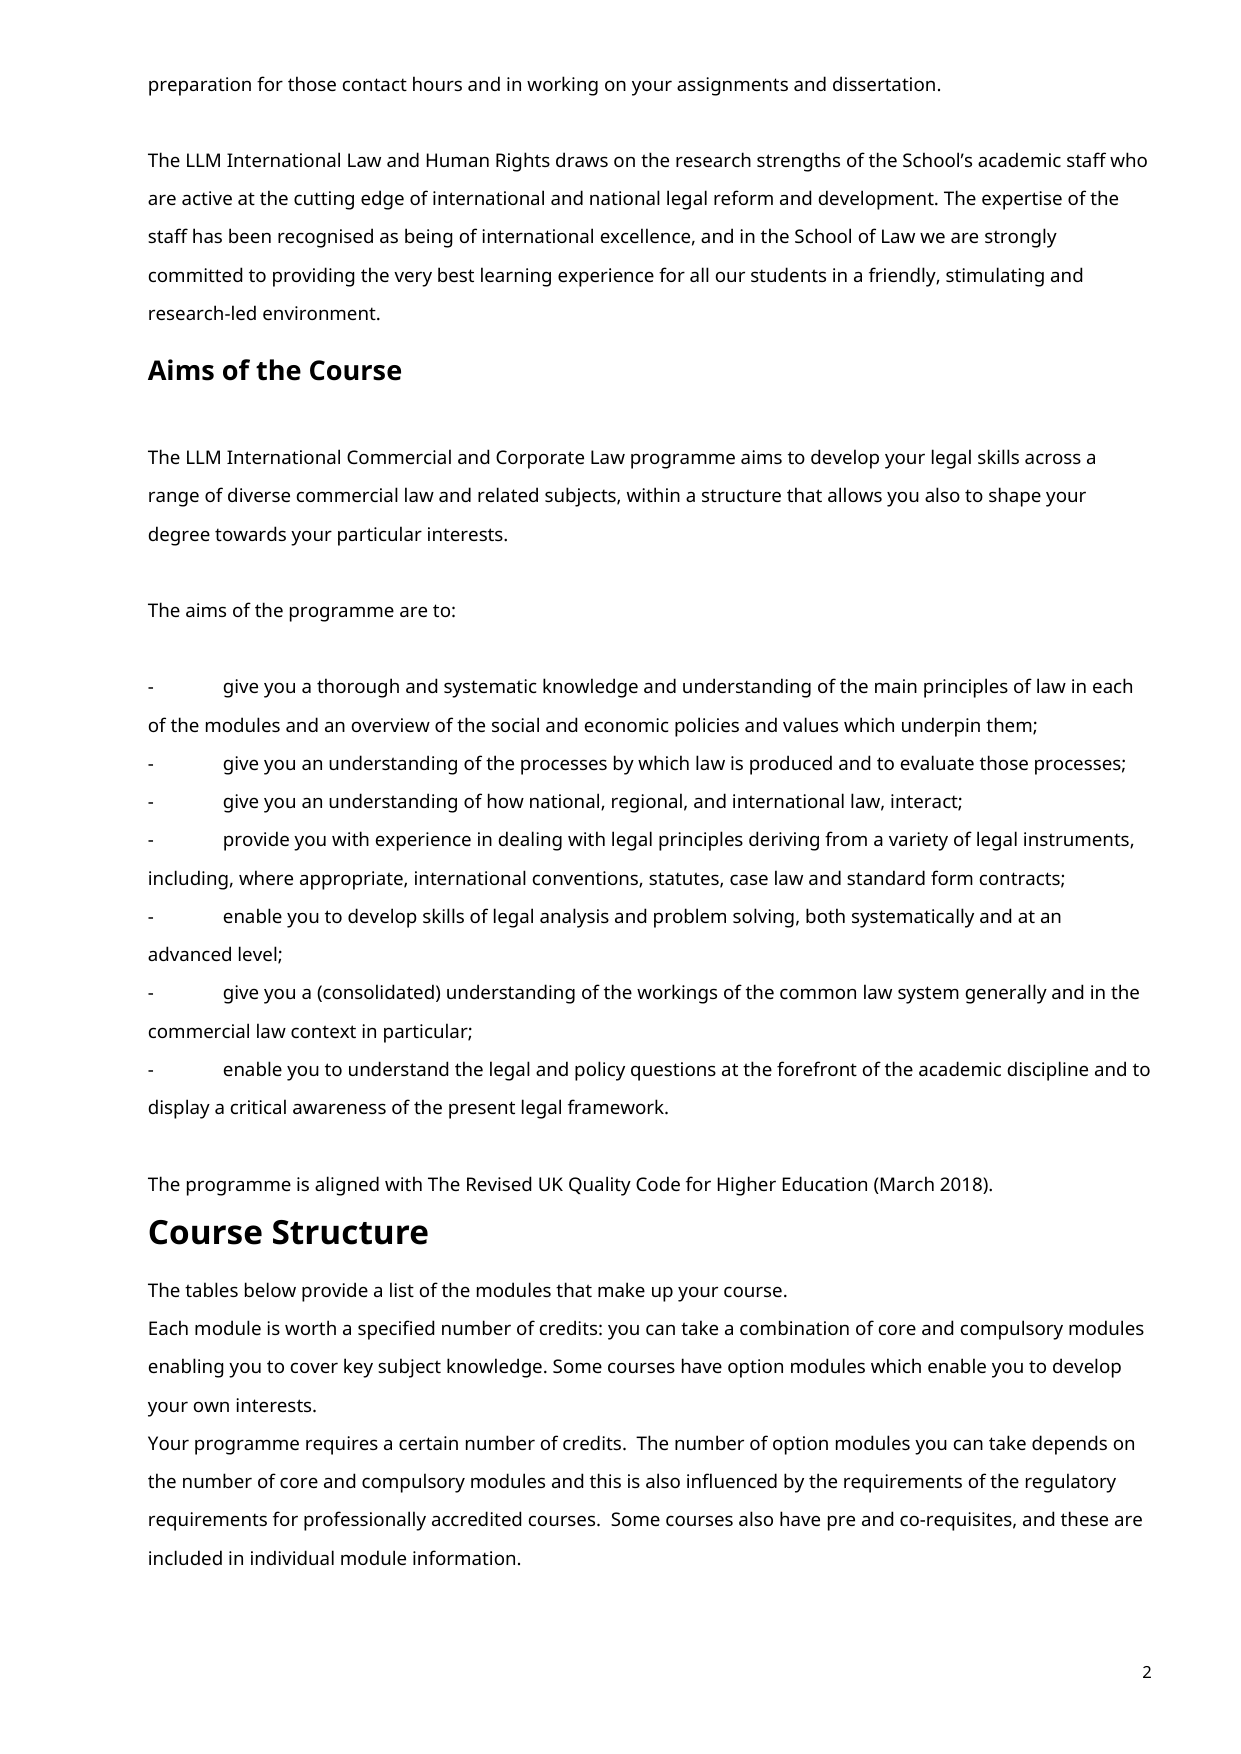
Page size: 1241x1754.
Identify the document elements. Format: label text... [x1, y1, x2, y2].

text Your programme requires a certain number of credits. The number of option modules you can take depends on the number of core and compulsory modules and this is also influenced by the requirements of the regulatory requirements for professionally accredited courses. Some courses also have pre and co-requisites, and these are included in individual module information. [148, 1430, 1152, 1570]
subtitle Course Structure [148, 1209, 1152, 1254]
text preparation for those contact hours and in working on your assignments and dissertation. The LLM International Law and Human Rights draws on the research strengths of the School’s academic staff who are active at the cutting edge of international and national legal reform and development. The expertise of the staff has been recognised as being of international excellence, and in the School of Law we are strongly committed to providing the very best learning experience for all our students in a friendly, stimulating and research-led environment. [148, 71, 1152, 326]
text The LLM International Commercial and Corporate Law programme aims to develop your legal skills across a range of diverse commercial law and related subjects, within a structure that allows you also to shape your degree towards your particular interests. The aims of the programme are to: - give you a thorough and systematic knowledge and understanding of the main principles of law in each of the modules and an overview of the social and economic policies and values which underpin them; - give you an understanding of the processes by which law is produced and to evaluate those processes; - give you an understanding of how national, regional, and international law, interact; - provide you with experience in dealing with legal principles deriving from a variety of legal instruments, including, where appropriate, international conventions, statutes, case law and standard form contracts; - enable you to develop skills of legal analysis and problem solving, both systematically and at an advanced level; - give you a (consolidated) understanding of the workings of the common law system generally and in the commercial law context in particular; - enable you to understand the legal and policy questions at the forefront of the academic discipline and to display a critical awareness of the present legal framework. The programme is aligned with The Revised UK Quality Code for Higher Education (March 2018). [148, 444, 1152, 1196]
subtitle Aims of the Course [148, 351, 1152, 388]
text The tables below provide a list of the modules that make up your course. [148, 1277, 1152, 1303]
text Each module is worth a specified number of credits: you can take a combination of core and compulsory modules enabling you to cover key subject knowledge. Some courses have option modules which enable you to develop your own interests. [148, 1315, 1152, 1417]
